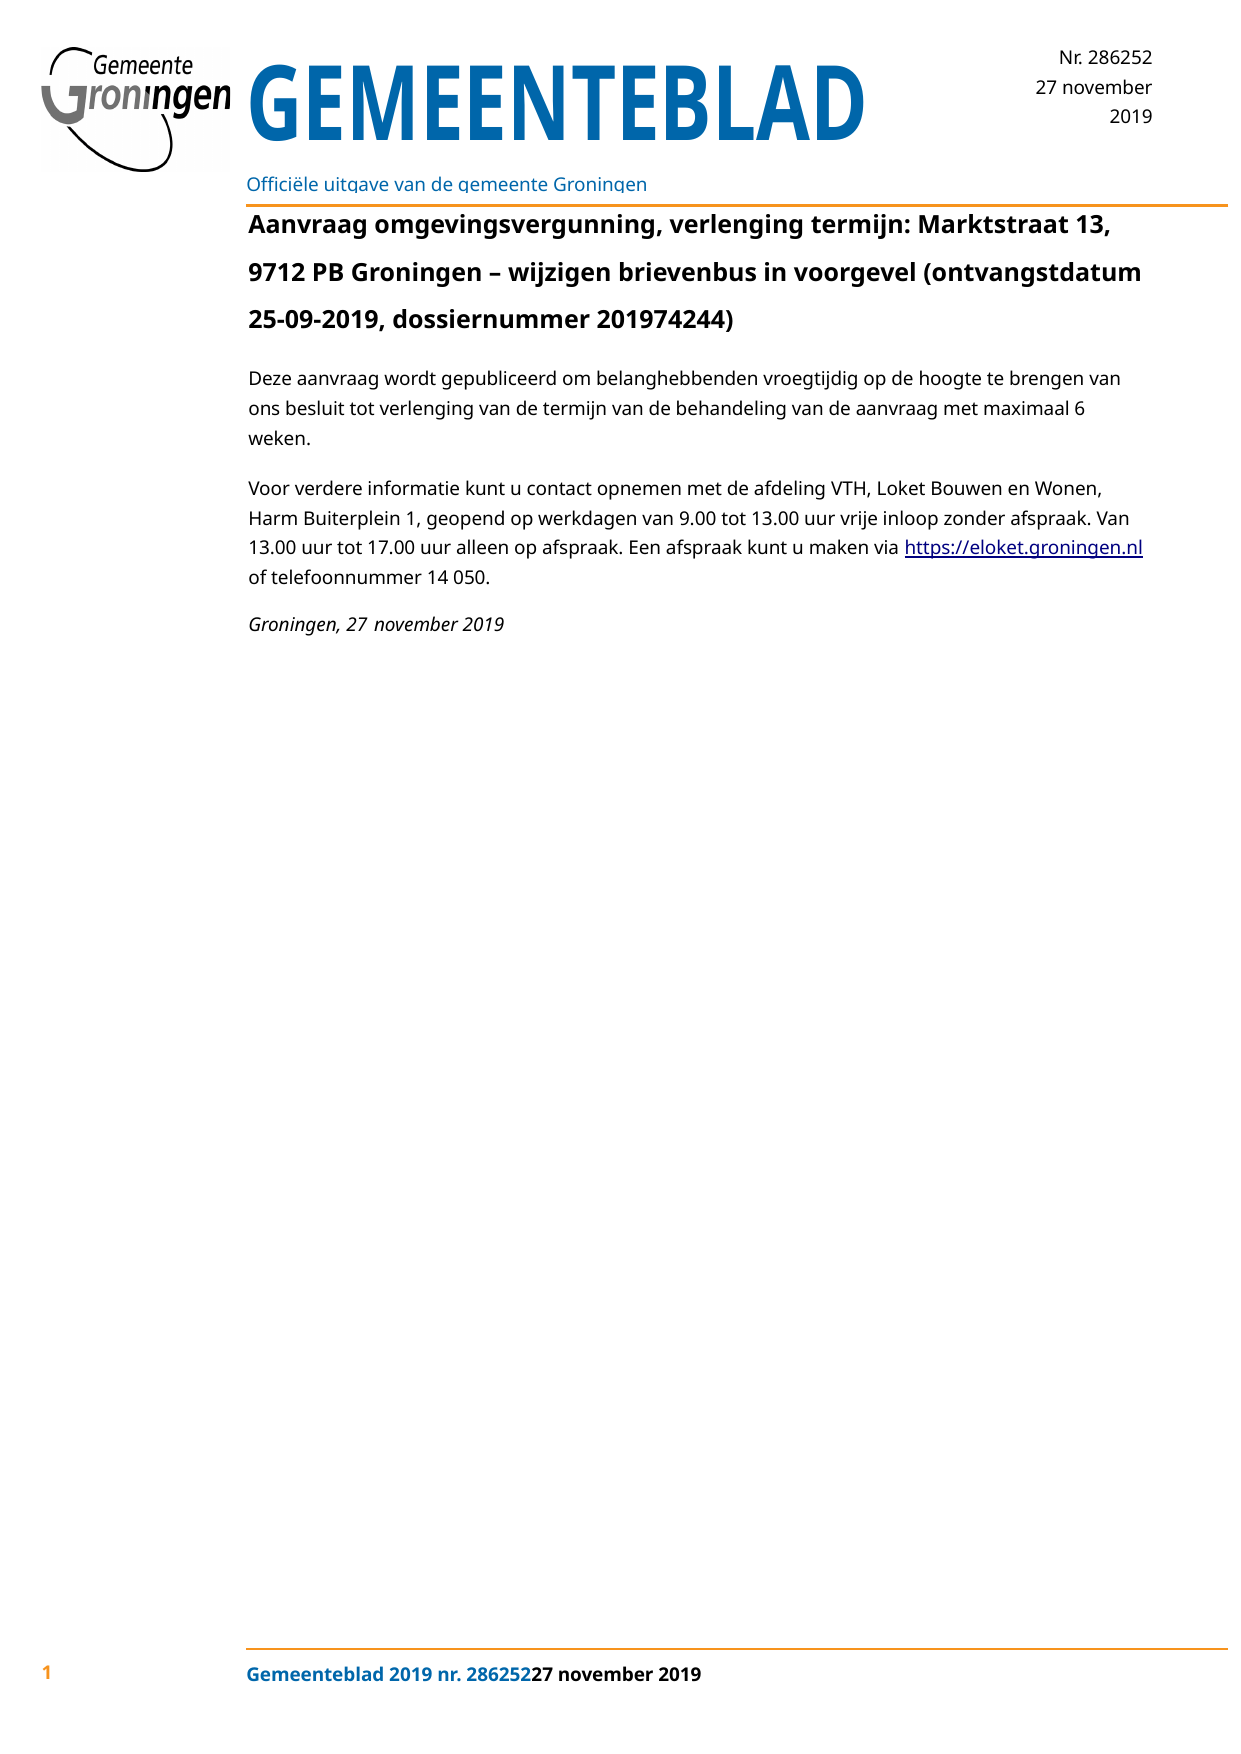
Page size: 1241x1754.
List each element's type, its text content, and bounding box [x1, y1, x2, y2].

text Groningen, 27 november 2019 [248, 612, 1152, 637]
text Voor verdere informatie kunt u contact opnemen met de afdeling VTH, Loket Bouwen en Wonen, Harm Buiterplein 1, geopend op werkdagen van 9.00 tot 13.00 uur vrije inloop zonder afspraak. Van 13.00 uur tot 17.00 uur alleen op afspraak. Een afspraak kunt u maken via https://eloket.groningen.nl of telefoonnummer 14 050. [248, 475, 1152, 589]
text Aanvraag omgevingsvergunning, verlenging termijn: Marktstraat 13, 9712 PB Groningen – wijzigen brievenbus in voorgevel (ontvangstdatum 25-09-2019, dossiernummer 201974244) [248, 207, 1152, 336]
text Deze aanvraag wordt gepubliceerd om belanghebbenden vroegtijdig op de hoogte te brengen van ons besluit tot verlenging van de termijn van de behandeling van de aanvraag met maximaal 6 weken. [248, 366, 1152, 450]
picture [41, 47, 231, 172]
